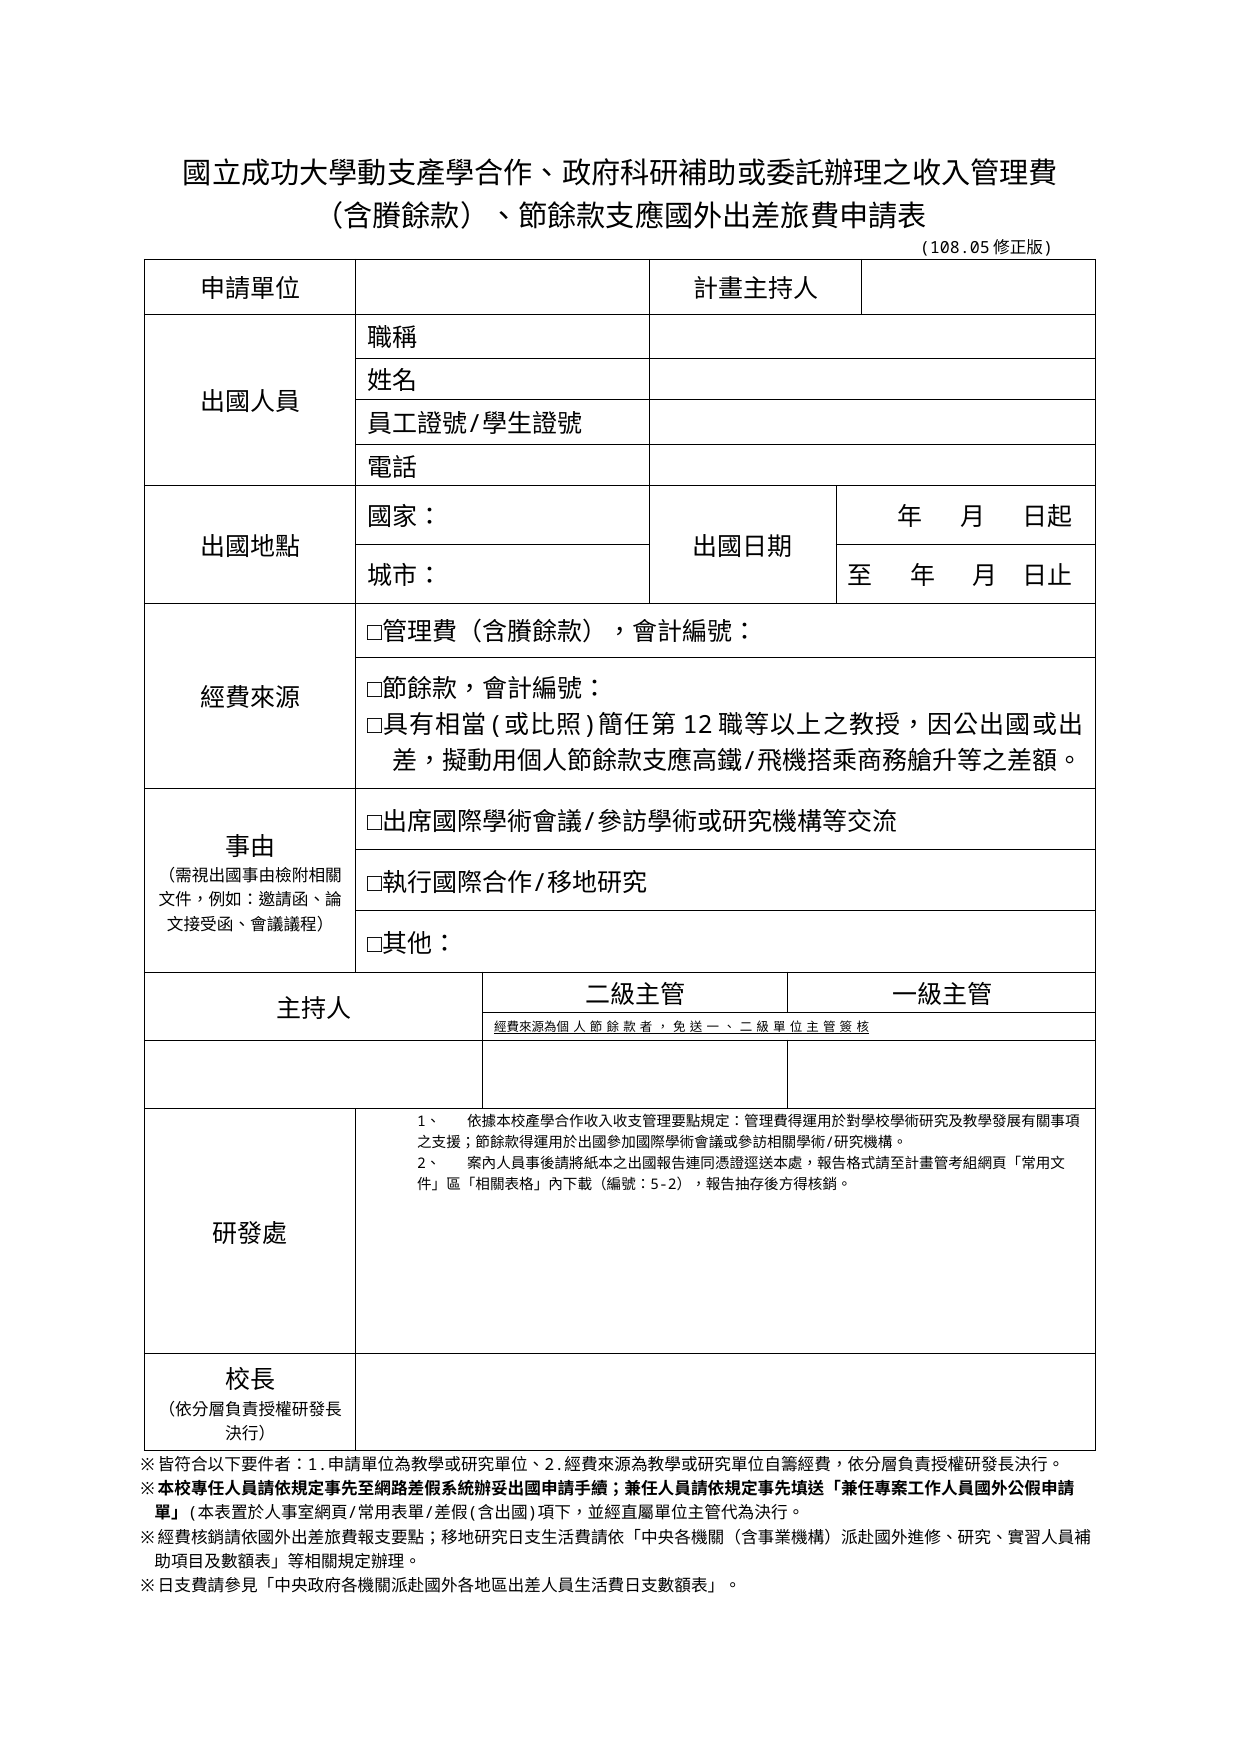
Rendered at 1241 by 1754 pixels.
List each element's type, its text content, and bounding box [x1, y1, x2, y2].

text （含賸餘款）、節餘款支應國外出差旅費申請表 [175, 192, 1065, 234]
table_cell [650, 359, 1095, 399]
table_cell [145, 1041, 482, 1108]
table_cell 出國地點 [145, 486, 355, 602]
table_cell [650, 445, 1095, 485]
table_cell [483, 1041, 787, 1108]
table_header 申請單位 [145, 260, 355, 314]
text ※皆符合以下要件者：1.申請單位為教學或研究單位、2.經費來源為教學或研究單位自籌經費，依分層負責授權研發長決行。 [137, 1451, 1103, 1475]
table_cell [788, 1041, 1095, 1108]
table_cell 電話 [356, 445, 649, 485]
table_cell 年 月 日起 [837, 486, 1095, 543]
table_cell □出席國際學術會議/參訪學術或研究機構等交流 [356, 789, 1095, 849]
table_cell □節餘款，會計編號： □具有相當(或比照)簡任第12職等以上之教授，因公出國或出差，擬動用個人節餘款支應高鐵/飛機搭乘商務艙升等之差額。 [356, 658, 1095, 788]
table_header [356, 260, 649, 314]
table_cell □執行國際合作/移地研究 [356, 850, 1095, 910]
table_cell 校長 （依分層負責授權研發長決行） [145, 1354, 355, 1450]
table_cell 國家： [356, 486, 649, 543]
table_cell 二級主管 [483, 973, 787, 1012]
table_cell [650, 400, 1095, 444]
table_cell 姓名 [356, 359, 649, 399]
table_cell 主持人 [145, 973, 482, 1039]
table_header [862, 260, 1095, 314]
table_cell [356, 1354, 1095, 1450]
table_cell 一級主管 [788, 973, 1095, 1012]
table_header 計畫主持人 [650, 260, 861, 314]
text ※日支費請參見「中央政府各機關派赴國外各地區出差人員生活費日支數額表」。 [137, 1572, 1103, 1596]
table_cell [650, 315, 1095, 357]
text (108.05修正版) [187, 234, 1053, 259]
table_cell □管理費（含賸餘款），會計編號： [356, 604, 1095, 657]
table_cell 職稱 [356, 315, 649, 357]
table_cell 出國日期 [650, 486, 836, 602]
text ※經費核銷請依國外出差旅費報支要點；移地研究日支生活費請依「中央各機關（含事業機構）派赴國外進修、研究、實習人員補助項目及數額表」等相關規定辦理。 [137, 1524, 1103, 1572]
table_cell 至 年 月 日止 [837, 545, 1095, 602]
table_cell 經費來源為個人節餘款者，免送一、二級單位主管簽核 [483, 1013, 1095, 1039]
table_cell 經費來源 [145, 604, 355, 788]
text ※本校專任人員請依規定事先至網路差假系統辦妥出國申請手續；兼任人員請依規定事先填送「兼任專案工作人員國外公假申請單」(本表置於人事室網頁/常用表單/差假(含出國)項下，並經直屬單位主管代為決行。 [137, 1475, 1103, 1524]
table_cell 員工證號/學生證號 [356, 400, 649, 444]
table_cell 研發處 [145, 1109, 355, 1353]
table_cell 出國人員 [145, 315, 355, 485]
table_cell 事由 （需視出國事由檢附相關文件，例如：邀請函、論文接受函、會議議程） [145, 789, 355, 972]
table_cell □其他： [356, 911, 1095, 972]
text 國立成功大學動支產學合作、政府科研補助或委託辦理之收入管理費 [175, 150, 1065, 192]
table_cell 依據本校產學合作收入收支管理要點規定：管理費得運用於對學校學術研究及教學發展有關事項之支援；節餘款得運用於出國參加國際學術會議或參訪相關學術/研究機構。 案內人員事後請將紙本之出國報告連同憑證逕送本處，報告格式請至計畫管考組網頁「常用文件」區「相關表格」內下載（編號：5-2），報告抽存後方得核銷。 [356, 1109, 1095, 1353]
table_cell 城市： [356, 545, 649, 602]
